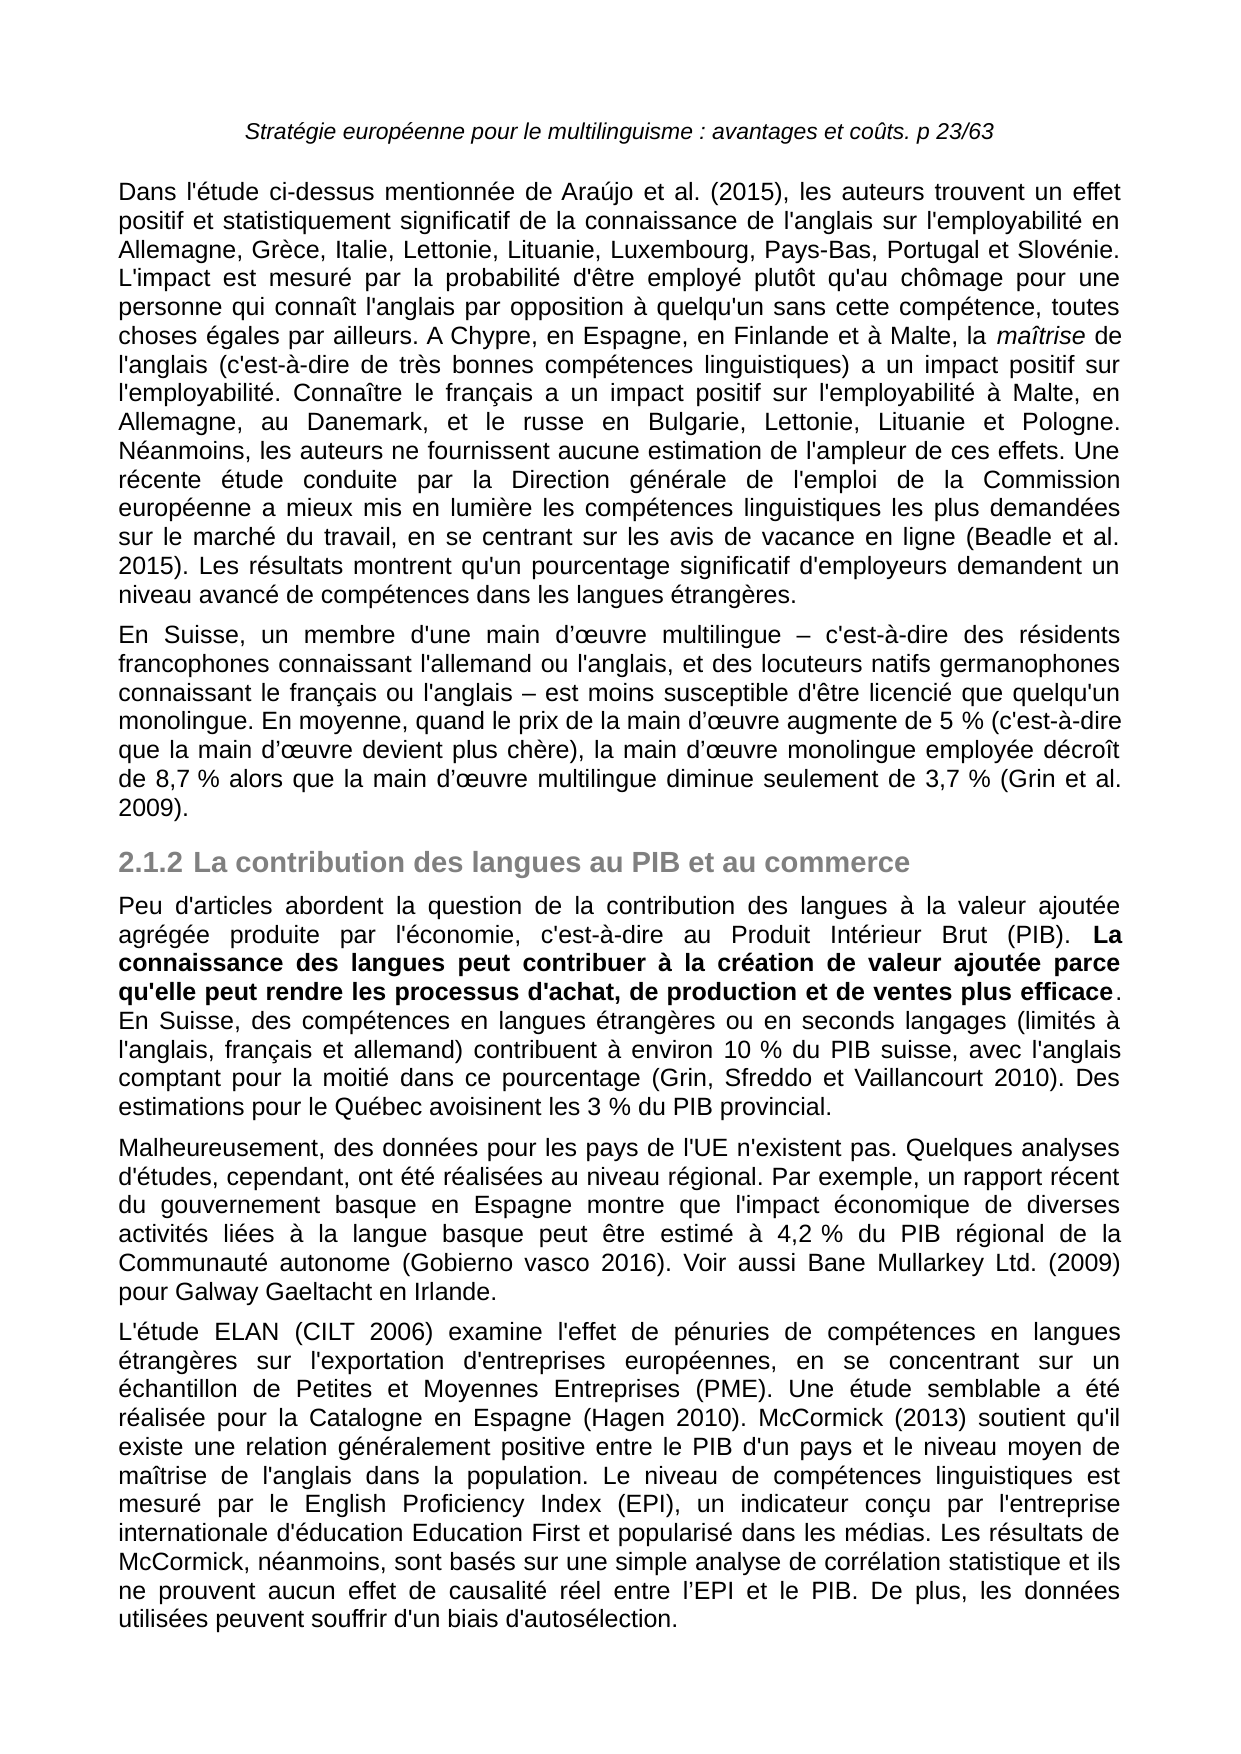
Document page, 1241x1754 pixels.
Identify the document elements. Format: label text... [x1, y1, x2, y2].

text Dans l'étude ci-dessus mentionnée de Araújo et al. (2015), les auteurs trouvent un effet positif et statistiquement significatif de la connaissance de l'anglais sur l'employabilité en Allemagne, Grèce, Italie, Lettonie, Lituanie, Luxembourg, Pays-Bas, Portugal et Slovénie. L'impact est mesuré par la probabilité d'être employé plutôt qu'au chômage pour une personne qui connaît l'anglais par opposition à quelqu'un sans cette compétence, toutes choses égales par ailleurs. A Chypre, en Espagne, en Finlande et à Malte, la maîtrise de l'anglais (c'est-à-dire de très bonnes compétences linguistiques) a un impact positif sur l'employabilité. Connaître le français a un impact positif sur l'employabilité à Malte, en Allemagne, au Danemark, et le russe en Bulgarie, Lettonie, Lituanie et Pologne. Néanmoins, les auteurs ne fournissent aucune estimation de l'ampleur de ces effets. Une récente étude conduite par la Direction générale de l'emploi de la Commission européenne a mieux mis en lumière les compétences linguistiques les plus demandées sur le marché du travail, en se centrant sur les avis de vacance en ligne (Beadle et al. 2015). Les résultats montrent qu'un pourcentage significatif d'employeurs demandent un niveau avancé de compétences dans les langues étrangères. [118, 177, 1122, 608]
text L'étude ELAN (CILT 2006) examine l'effet de pénuries de compétences en langues étrangères sur l'exportation d'entreprises européennes, en se concentrant sur un échantillon de Petites et Moyennes Entreprises (PME). Une étude semblable a été réalisée pour la Catalogne en Espagne (Hagen 2010). McCormick (2013) soutient qu'il existe une relation généralement positive entre le PIB d'un pays et le niveau moyen de maîtrise de l'anglais dans la population. Le niveau de compétences linguistiques est mesuré par le English Proficiency Index (EPI), un indicateur conçu par l'entreprise internationale d'éducation Education First et popularisé dans les médias. Les résultats de McCormick, néanmoins, sont basés sur une simple analyse de corrélation statistique et ils ne prouvent aucun effet de causalité réel entre l’EPI et le PIB. De plus, les données utilisées peuvent souffrir d'un biais d'autosélection. [118, 1317, 1122, 1633]
subtitle La contribution des langues au PIB et au commerce [118, 845, 1122, 878]
text En Suisse, un membre d'une main d’œuvre multilingue – c'est-à-dire des résidents francophones connaissant l'allemand ou l'anglais, et des locuteurs natifs germanophones connaissant le français ou l'anglais – est moins susceptible d'être licencié que quelqu'un monolingue. En moyenne, quand le prix de la main d’œuvre augmente de 5 % (c'est-à-dire que la main d’œuvre devient plus chère), la main d’œuvre monolingue employée décroît de 8,7 % alors que la main d’œuvre multilingue diminue seulement de 3,7 % (Grin et al. 2009). [118, 620, 1122, 821]
text Peu d'articles abordent la question de la contribution des langues à la valeur ajoutée agrégée produite par l'économie, c'est-à-dire au Produit Intérieur Brut (PIB). La connaissance des langues peut contribuer à la création de valeur ajoutée parce qu'elle peut rendre les processus d'achat, de production et de ventes plus efficace. En Suisse, des compétences en langues étrangères ou en seconds langages (limités à l'anglais, français et allemand) contribuent à environ 10 % du PIB suisse, avec l'anglais comptant pour la moitié dans ce pourcentage (Grin, Sfreddo et Vaillancourt 2010). Des estimations pour le Québec avoisinent les 3 % du PIB provincial. [118, 891, 1122, 1121]
text Malheureusement, des données pour les pays de l'UE n'existent pas. Quelques analyses d'études, cependant, ont été réalisées au niveau régional. Par exemple, un rapport récent du gouvernement basque en Espagne montre que l'impact économique de diverses activités liées à la langue basque peut être estimé à 4,2 % du PIB régional de la Communauté autonome (Gobierno vasco 2016). Voir aussi Bane Mullarkey Ltd. (2009) pour Galway Gaeltacht en Irlande. [118, 1133, 1122, 1305]
